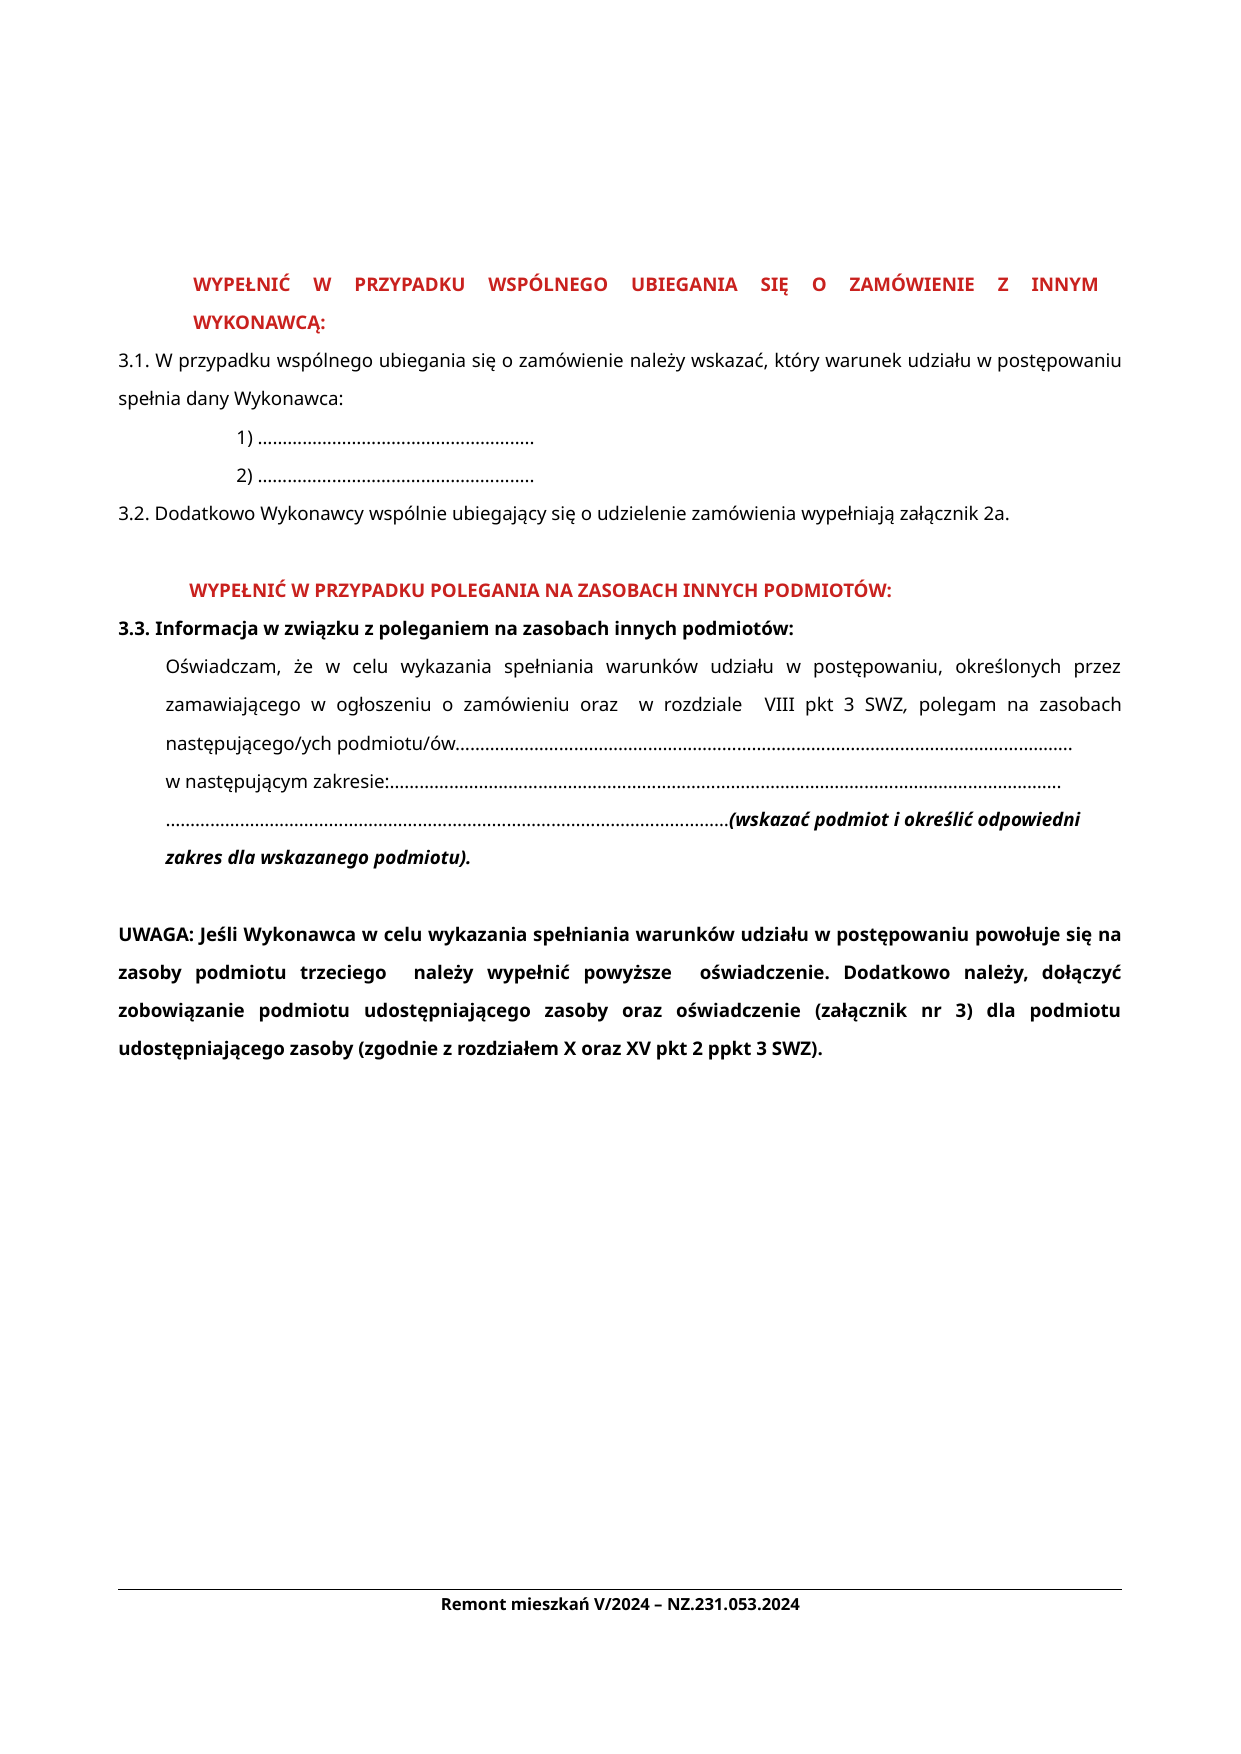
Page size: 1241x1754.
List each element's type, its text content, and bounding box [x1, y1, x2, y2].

text WYPEŁNIĆ W PRZYPADKU POLEGANIA NA ZASOBACH INNYCH PODMIOTÓW: [6, 577, 1122, 602]
list 3.3. Informacja w związku z poleganiem na zasobach innych podmiotów: [118, 615, 1122, 641]
list WYPEŁNIĆ W PRZYPADKU WSPÓLNEGO UBIEGANIA SIĘ O ZAMÓWIENIE Z INNYM WYKONAWCĄ: [0, 271, 1122, 335]
list w następującym zakresie:………………………………………………………………………………………………………………………. ……………………………………………………………………………………………………(wskazać podmiot i określić odpowiedni zakres dla wskazanego podmiotu). [130, 768, 1122, 870]
list 3.1. W przypadku wspólnego ubiegania się o zamówienie należy wskazać, który warunek udziału w postępowaniu spełnia dany Wykonawca: [118, 347, 1122, 411]
list 3.2. Dodatkowo Wykonawcy wspólnie ubiegający się o udzielenie zamówienia wypełniają załącznik 2a. [118, 500, 1122, 526]
list UWAGA: Jeśli Wykonawca w celu wykazania spełniania warunków udziału w postępowaniu powołuje się na zasoby podmiotu trzeciego należy wypełnić powyższe oświadczenie. Dodatkowo należy, dołączyć zobowiązanie podmiotu udostępniającego zasoby oraz oświadczenie (załącznik nr 3) dla podmiotu udostępniającego zasoby (zgodnie z rozdziałem X oraz XV pkt 2 ppkt 3 SWZ). [118, 921, 1122, 1061]
list Oświadczam, że w celu wykazania spełniania warunków udziału w postępowaniu, określonych przez zamawiającego w ogłoszeniu o zamówieniu oraz w rozdziale VIII pkt 3 SWZ, polegam na zasobach następującego/ych podmiotu/ów…………………………………………………………………………………………………………….. [130, 653, 1122, 755]
list 2) ……………………………………………….. [201, 462, 1122, 488]
text Remont mieszkań V/2024 – NZ.231.053.2024 [118, 1590, 1122, 1615]
list 1) ……………………………………………….. [201, 424, 1122, 449]
